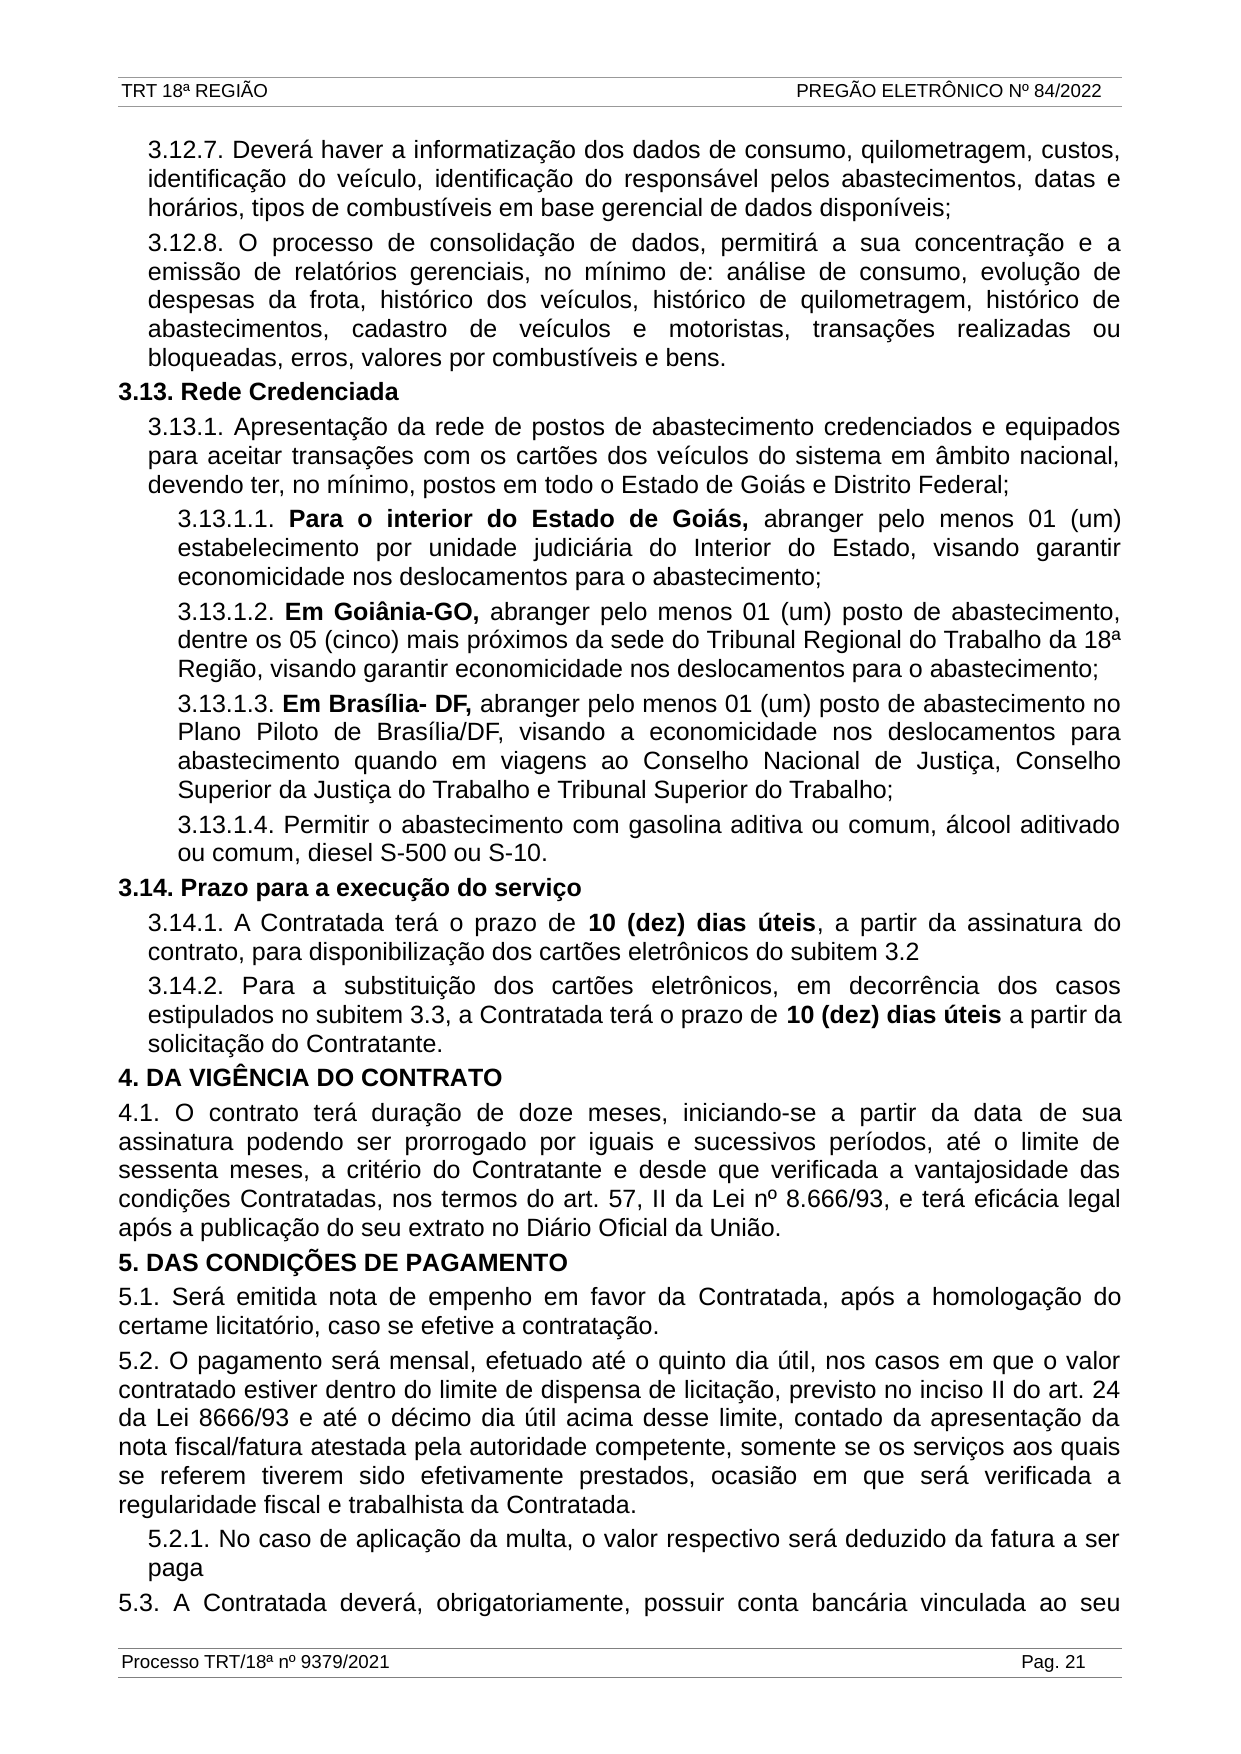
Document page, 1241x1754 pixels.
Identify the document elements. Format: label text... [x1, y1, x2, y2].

text 3.12.8. O processo de consolidação de dados, permitirá a sua concentração e a emissão de relatórios gerenciais, no mínimo de: análise de consumo, evolução de despesas da frota, histórico dos veículos, histórico de quilometragem, histórico de abastecimentos, cadastro de veículos e motoristas, transações realizadas ou bloqueadas, erros, valores por combustíveis e bens. [148, 228, 1122, 371]
text 3.13.1.4. Permitir o abastecimento com gasolina aditiva ou comum, álcool aditivado ou comum, diesel S-500 ou S-10. [177, 809, 1122, 867]
text 5. DAS CONDIÇÕES DE PAGAMENTO [118, 1248, 1122, 1276]
text 5.1. Será emitida nota de empenho em favor da Contratada, após a homologação do certame licitatório, caso se efetive a contratação. [118, 1282, 1122, 1340]
text 3.13.1.3. Em Brasília- DF, abranger pelo menos 01 (um) posto de abastecimento no Plano Piloto de Brasília/DF, visando a economicidade nos deslocamentos para abastecimento quando em viagens ao Conselho Nacional de Justiça, Conselho Superior da Justiça do Trabalho e Tribunal Superior do Trabalho; [177, 689, 1122, 804]
text 3.13.1.2. Em Goiânia-GO, abranger pelo menos 01 (um) posto de abastecimento, dentre os 05 (cinco) mais próximos da sede do Tribunal Regional do Trabalho da 18ª Região, visando garantir economicidade nos deslocamentos para o abastecimento; [177, 596, 1122, 683]
text 5.3. A Contratada deverá, obrigatoriamente, possuir conta bancária vinculada ao seu [118, 1588, 1122, 1616]
text 3.13.1. Apresentação da rede de postos de abastecimento credenciados e equipados para aceitar transações com os cartões dos veículos do sistema em âmbito nacional, devendo ter, no mínimo, postos em todo o Estado de Goiás e Distrito Federal; [148, 412, 1122, 498]
text 3.12.7. Deverá haver a informatização dos dados de consumo, quilometragem, custos, identificação do veículo, identificação do responsável pelos abastecimentos, datas e horários, tipos de combustíveis em base gerencial de dados disponíveis; [148, 136, 1122, 222]
text 4.1. O contrato terá duração de doze meses, iniciando-se a partir da data de sua assinatura podendo ser prorrogado por iguais e sucessivos períodos, até o limite de sessenta meses, a critério do Contratante e desde que verificada a vantajosidade das condições Contratadas, nos termos do art. 57, II da Lei nº 8.666/93, e terá eficácia legal após a publicação do seu extrato no Diário Oficial da União. [118, 1098, 1122, 1242]
text 4. DA VIGÊNCIA DO CONTRATO [118, 1063, 1122, 1092]
text 3.13.1.1. Para o interior do Estado de Goiás, abranger pelo menos 01 (um) estabelecimento por unidade judiciária do Interior do Estado, visando garantir economicidade nos deslocamentos para o abastecimento; [177, 504, 1122, 591]
text 3.13. Rede Credenciada [118, 377, 1122, 406]
text 3.14. Prazo para a execução do serviço [118, 873, 1122, 902]
text 5.2.1. No caso de aplicação da multa, o valor respectivo será deduzido da fatura a ser paga [148, 1524, 1122, 1582]
text 3.14.1. A Contratada terá o prazo de 10 (dez) dias úteis, a partir da assinatura do contrato, para disponibilização dos cartões eletrônicos do subitem 3.2 [148, 908, 1122, 965]
text 3.14.2. Para a substituição dos cartões eletrônicos, em decorrência dos casos estipulados no subitem 3.3, a Contratada terá o prazo de 10 (dez) dias úteis a partir da solicitação do Contratante. [148, 971, 1122, 1057]
text 5.2. O pagamento será mensal, efetuado até o quinto dia útil, nos casos em que o valor contratado estiver dentro do limite de dispensa de licitação, previsto no inciso II do art. 24 da Lei 8666/93 e até o décimo dia útil acima desse limite, contado da apresentação da nota fiscal/fatura atestada pela autoridade competente, somente se os serviços aos quais se referem tiverem sido efetivamente prestados, ocasião em que será verificada a regularidade fiscal e trabalhista da Contratada. [118, 1346, 1122, 1518]
